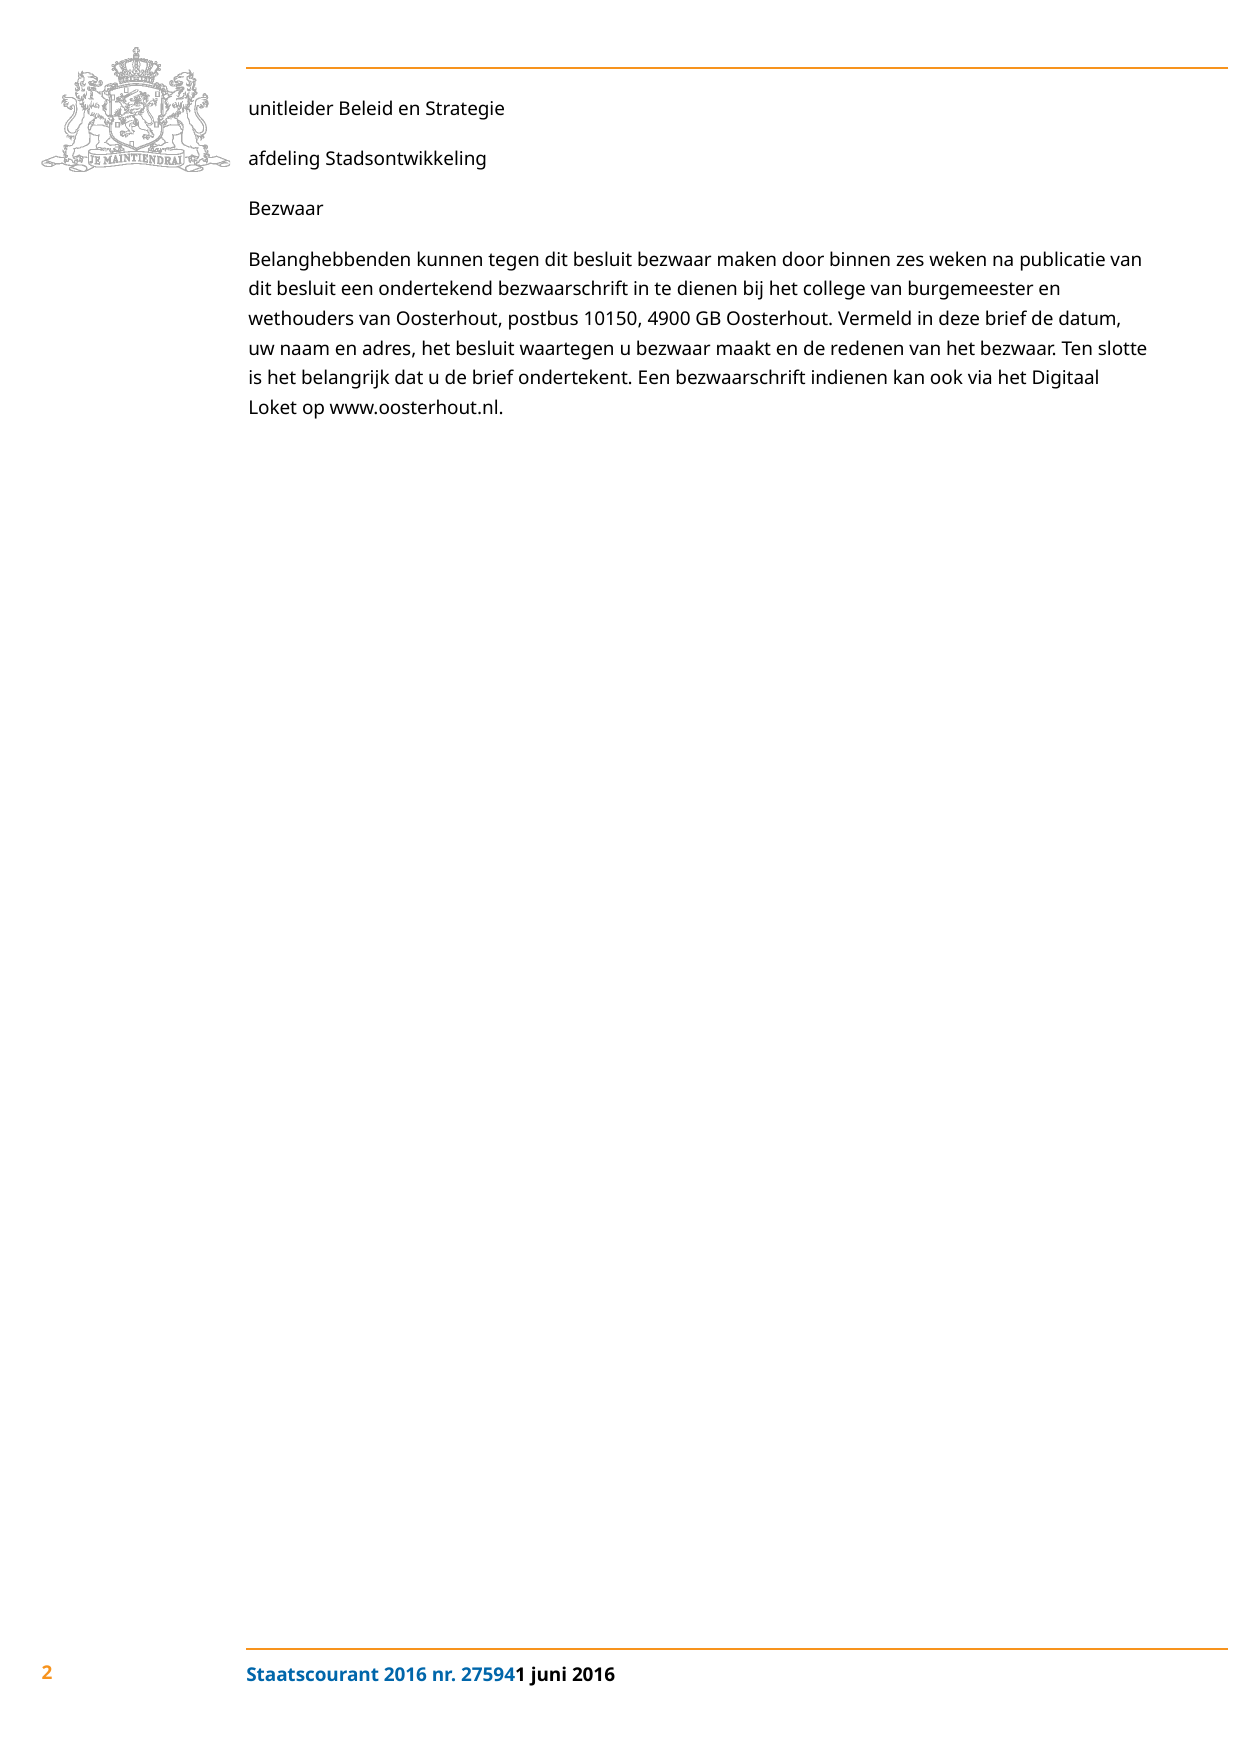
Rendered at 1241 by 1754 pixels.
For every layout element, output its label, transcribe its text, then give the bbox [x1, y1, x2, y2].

text Bezwaar [248, 196, 1152, 221]
text afdeling Stadsontwikkeling [248, 145, 1152, 171]
text Belanghebbenden kunnen tegen dit besluit bezwaar maken door binnen zes weken na publicatie van dit besluit een ondertekend bezwaarschrift in te dienen bij het college van burgemeester en wethouders van Oosterhout, postbus 10150, 4900 GB Oosterhout. Vermeld in deze brief de datum, uw naam en adres, het besluit waartegen u bezwaar maakt en de redenen van het bezwaar. Ten slotte is het belangrijk dat u de brief ondertekent. Een bezwaarschrift indienen kan ook via het Digitaal Loket op www.oosterhout.nl. [248, 246, 1152, 420]
picture [41, 47, 231, 172]
text unitleider Beleid en Strategie [248, 95, 1152, 121]
